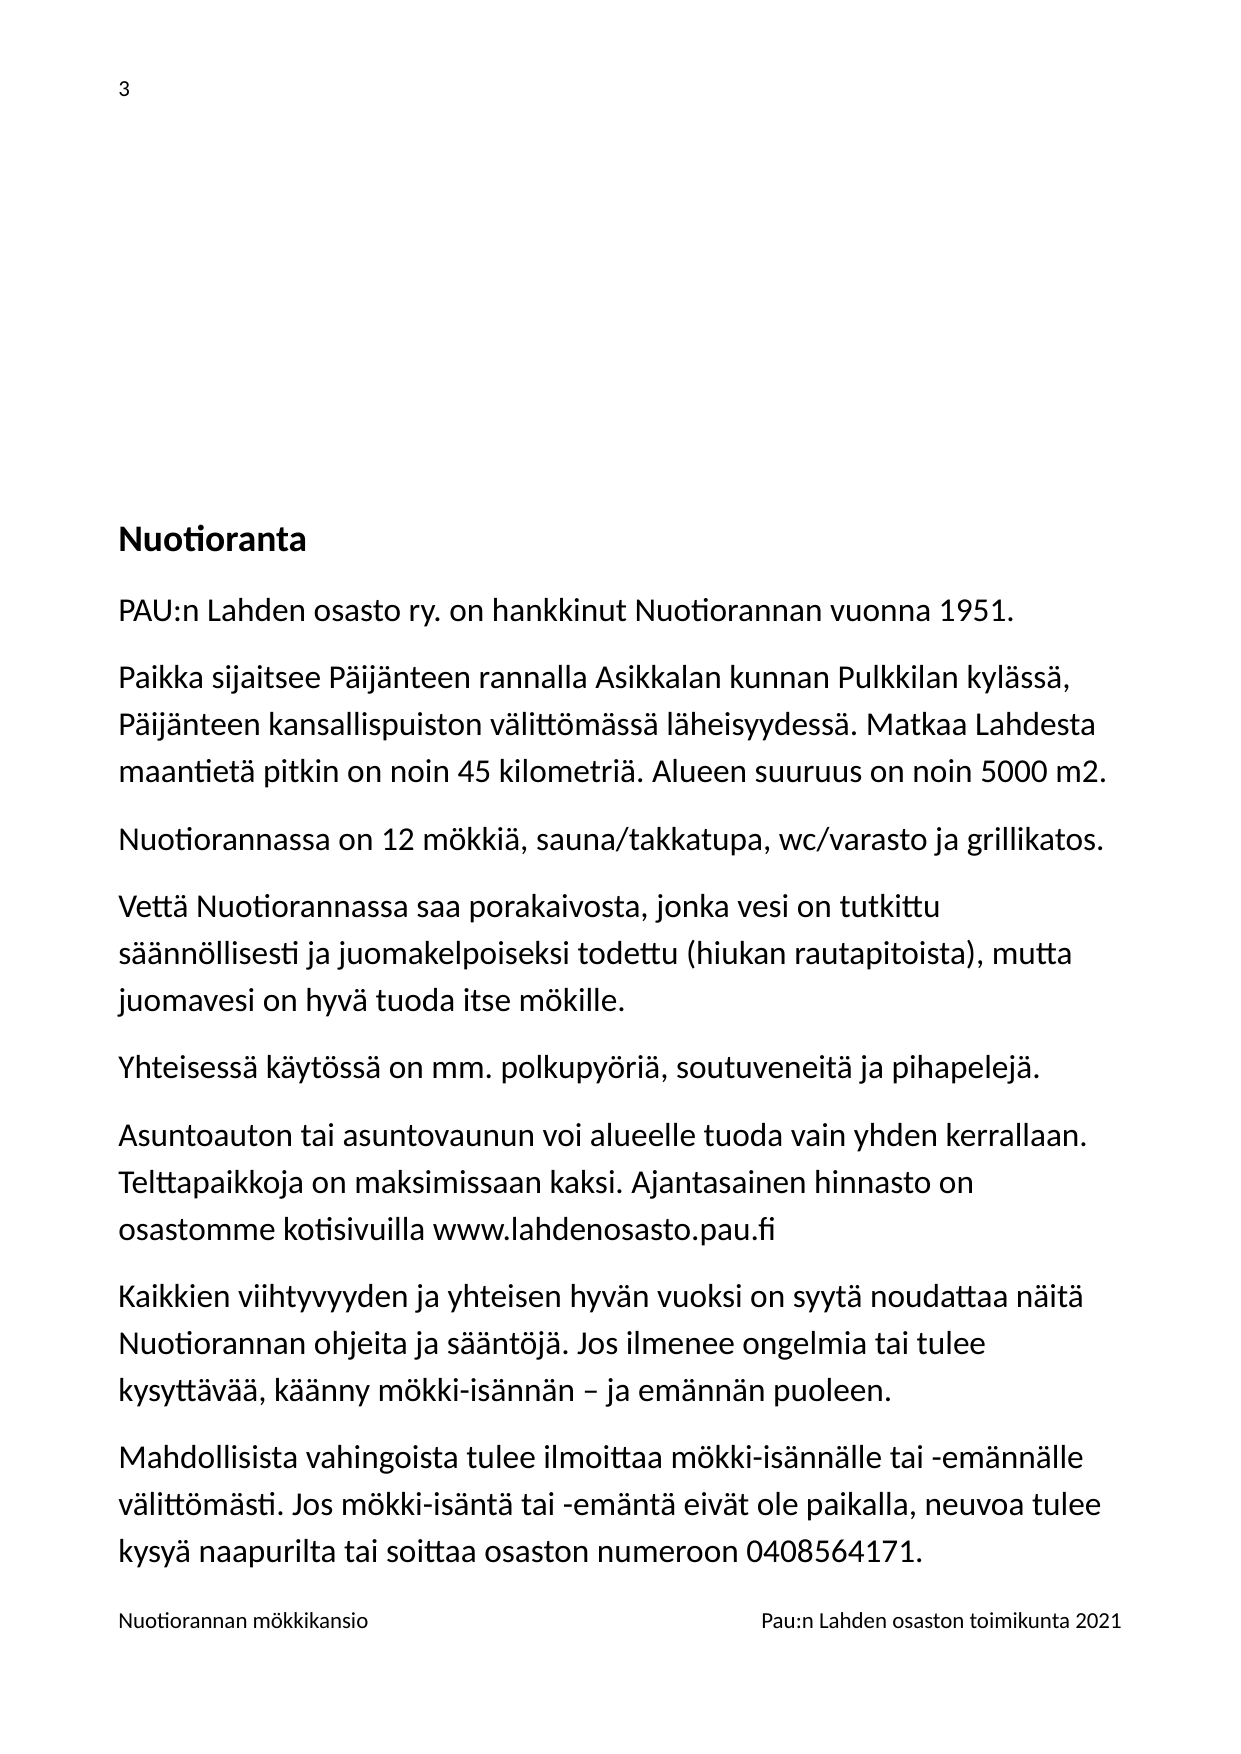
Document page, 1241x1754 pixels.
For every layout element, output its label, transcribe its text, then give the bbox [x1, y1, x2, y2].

text PAU:n Lahden osasto ry. on hankkinut Nuotiorannan vuonna 1951. [118, 589, 1122, 629]
text Mahdollisista vahingoista tulee ilmoittaa mökki-isännälle tai -emännälle välittömästi. Jos mökki-isäntä tai -emäntä eivät ole paikalla, neuvoa tulee kysyä naapurilta tai soittaa osaston numeroon 0408564171. [118, 1436, 1122, 1571]
text Paikka sijaitsee Päijänteen rannalla Asikkalan kunnan Pulkkilan kylässä, Päijänteen kansallispuiston välittömässä läheisyydessä. Matkaa Lahdesta maantietä pitkin on noin 45 kilometriä. Alueen suuruus on noin 5000 m2. [118, 656, 1122, 791]
text Nuotioranta [118, 515, 1122, 561]
text Nuotiorannassa on 12 mökkiä, sauna/takkatupa, wc/varasto ja grillikatos. [118, 818, 1122, 858]
text Yhteisessä käytössä on mm. polkupyöriä, soutuveneitä ja pihapelejä. [118, 1046, 1122, 1087]
text Asuntoauton tai asuntovaunun voi alueelle tuoda vain yhden kerrallaan. Telttapaikkoja on maksimissaan kaksi. Ajantasainen hinnasto on osastomme kotisivuilla www.lahdenosasto.pau.fi [118, 1114, 1122, 1248]
text Vettä Nuotiorannassa saa porakaivosta, jonka vesi on tutkittu säännöllisesti ja juomakelpoiseksi todettu (hiukan rautapitoista), mutta juomavesi on hyvä tuoda itse mökille. [118, 885, 1122, 1019]
text Kaikkien viihtyvyyden ja yhteisen hyvän vuoksi on syytä noudattaa näitä Nuotiorannan ohjeita ja sääntöjä. Jos ilmenee ongelmia tai tulee kysyttävää, käänny mökki-isännän – ja emännän puoleen. [118, 1275, 1122, 1409]
